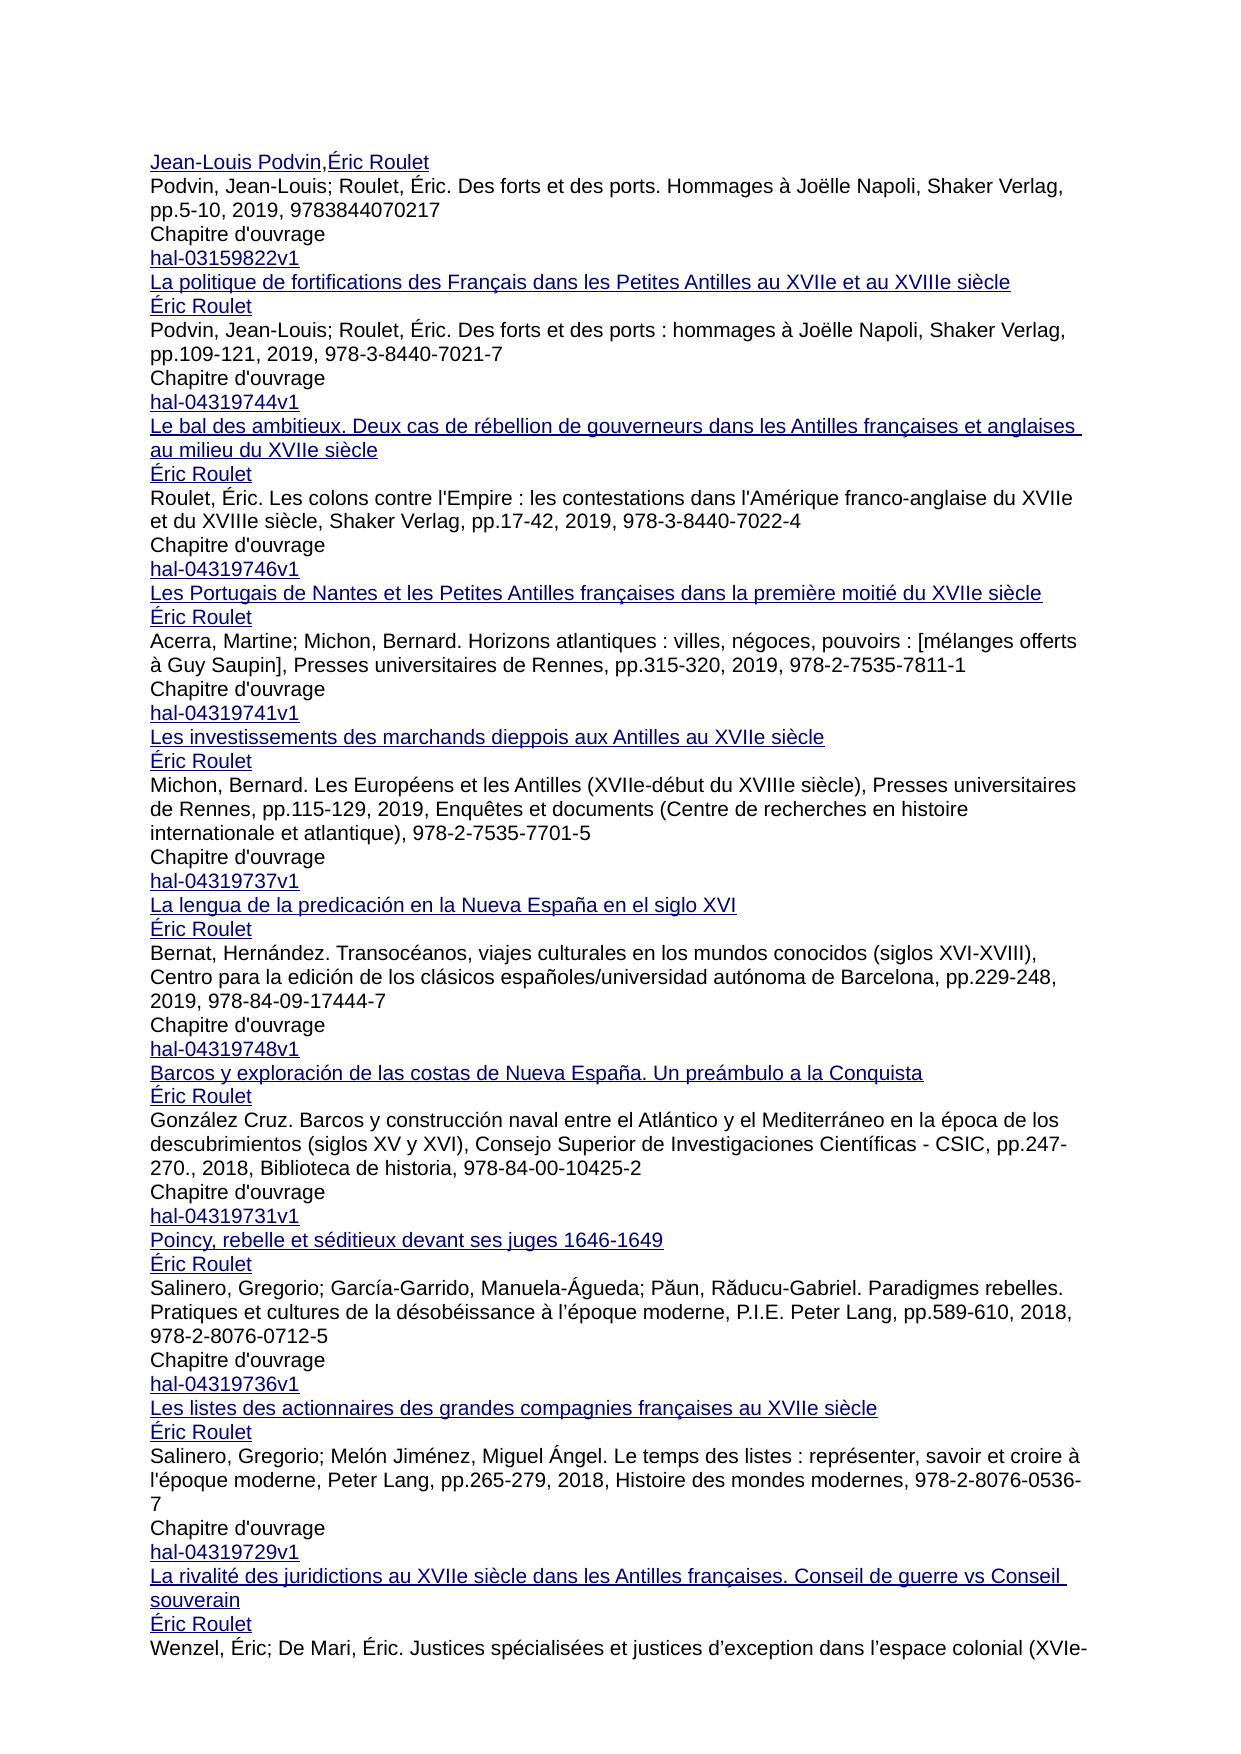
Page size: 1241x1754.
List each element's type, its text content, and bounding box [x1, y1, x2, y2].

table_cell Jean-Louis Podvin,Éric Roulet Podvin, Jean-Louis; Roulet, Éric. Des forts et des ports. Hommages à Joëlle Napoli, Shaker Verlag, pp.5-10, 2019, 9783844070217 Chapitre d'ouvrage hal-03159822v1 [150, 150, 1090, 270]
table_cell Barcos y exploración de las costas de Nueva España. Un preámbulo a la Conquista Éric Roulet González Cruz. Barcos y construcción naval entre el Atlántico y el Mediterráneo en la época de los descubrimientos (siglos XV y XVI), Consejo Superior de Investigaciones Científicas - CSIC, pp.247-270., 2018, Biblioteca de historia, 978-84-00-10425-2 Chapitre d'ouvrage hal-04319731v1 [150, 1060, 1090, 1228]
table_cell Les listes des actionnaires des grandes compagnies françaises au XVIIe siècle Éric Roulet Salinero, Gregorio; Melón Jiménez, Miguel Ángel. Le temps des listes : représenter, savoir et croire à l'époque moderne, Peter Lang, pp.265-279, 2018, Histoire des mondes modernes, 978-2-8076-0536-7 Chapitre d'ouvrage hal-04319729v1 [150, 1396, 1090, 1563]
table_cell Les Portugais de Nantes et les Petites Antilles françaises dans la première moitié du XVIIe siècle Éric Roulet Acerra, Martine; Michon, Bernard. Horizons atlantiques : villes, négoces, pouvoirs : [mélanges offerts à Guy Saupin], Presses universitaires de Rennes, pp.315-320, 2019, 978-2-7535-7811-1 Chapitre d'ouvrage hal-04319741v1 [150, 581, 1090, 725]
table_cell La rivalité des juridictions au XVIIe siècle dans les Antilles françaises. Conseil de guerre vs Conseil souverain Éric Roulet Wenzel, Éric; De Mari, Éric. Justices spécialisées et justices d’exception dans l’espace colonial (XVIe- [150, 1564, 1090, 1659]
table_cell Le bal des ambitieux. Deux cas de rébellion de gouverneurs dans les Antilles françaises et anglaises au milieu du XVIIe siècle Éric Roulet Roulet, Éric. Les colons contre l'Empire : les contestations dans l'Amérique franco-anglaise du XVIIe et du XVIIIe siècle, Shaker Verlag, pp.17-42, 2019, 978-3-8440-7022-4 Chapitre d'ouvrage hal-04319746v1 [150, 414, 1090, 581]
table_cell La politique de fortifications des Français dans les Petites Antilles au XVIIe et au XVIIIe siècle Éric Roulet Podvin, Jean-Louis; Roulet, Éric. Des forts et des ports : hommages à Joëlle Napoli, Shaker Verlag, pp.109-121, 2019, ‎978-3-8440-7021-7 Chapitre d'ouvrage hal-04319744v1 [150, 270, 1090, 413]
table_cell La lengua de la predicación en la Nueva España en el siglo XVI Éric Roulet Bernat, Hernández. Transocéanos, viajes culturales en los mundos conocidos (siglos XVI-XVIII), Centro para la edición de los clásicos españoles/universidad autónoma de Barcelona, pp.229-248, 2019, 978-84-09-17444-7 Chapitre d'ouvrage hal-04319748v1 [150, 893, 1090, 1060]
table_cell Poincy, rebelle et séditieux devant ses juges 1646-1649 Éric Roulet Salinero, Gregorio; García-Garrido, Manuela-Águeda; Păun, Răducu-Gabriel. Paradigmes rebelles. Pratiques et cultures de la désobéissance à l’époque moderne, P.I.E. Peter Lang, pp.589-610, 2018, 978-2-8076-0712-5 Chapitre d'ouvrage hal-04319736v1 [150, 1228, 1090, 1396]
table_cell Les investissements des marchands dieppois aux Antilles au XVIIe siècle Éric Roulet Michon, Bernard. Les Européens et les Antilles (XVIIe-début du XVIIIe siècle), Presses universitaires de Rennes, pp.115-129, 2019, Enquêtes et documents (Centre de recherches en histoire internationale et atlantique), 978-2-7535-7701-5 Chapitre d'ouvrage hal-04319737v1 [150, 725, 1090, 893]
